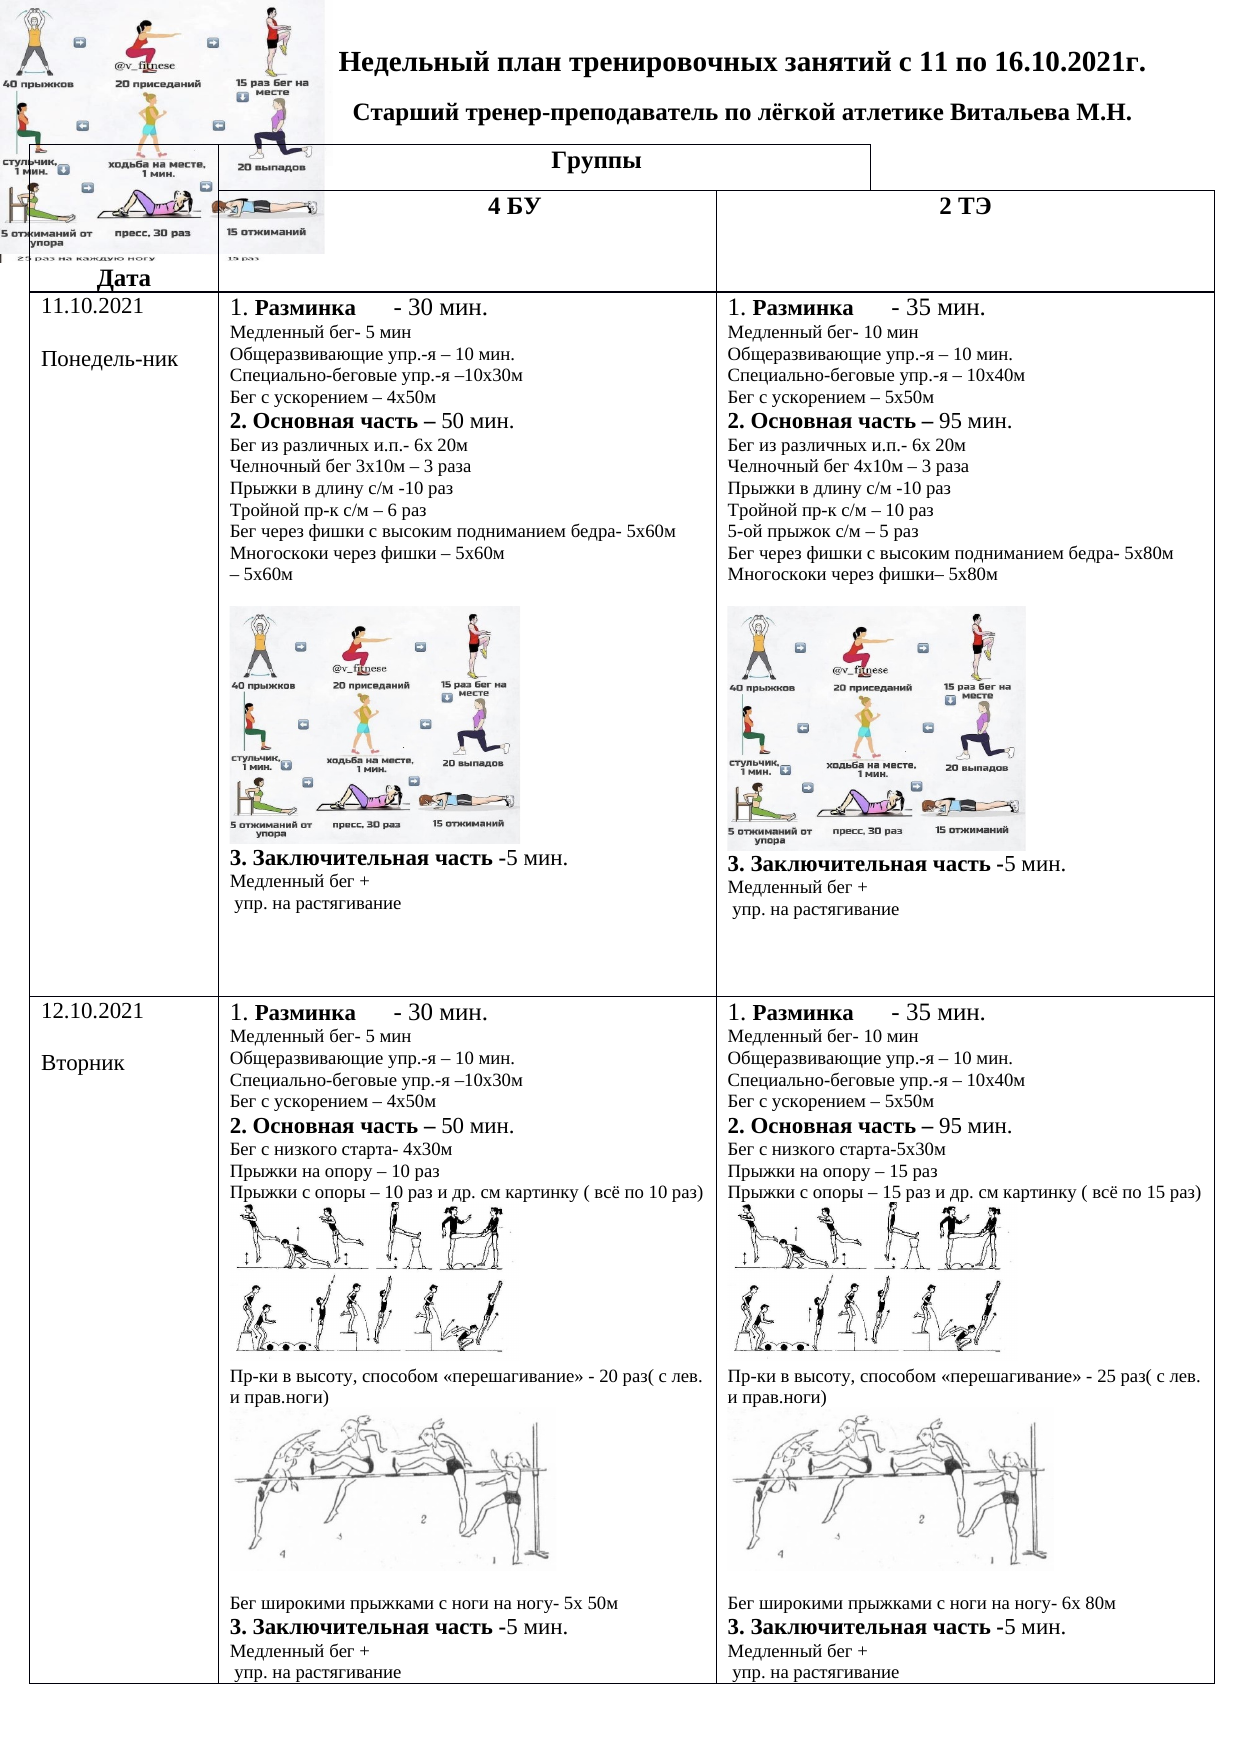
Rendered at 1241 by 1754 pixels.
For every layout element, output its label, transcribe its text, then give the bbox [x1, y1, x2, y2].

table_cell 1. Разминка - 30 мин. Медленный бег- 5 мин Общеразвивающие упр.-я – 10 мин. Специально-беговые упр.-я –10х30м Бег с ускорением – 4х50м 2. Основная часть – 50 мин. Бег из различных и.п.- 6х 20м Челночный бег 3х10м – 3 раза Прыжки в длину с/м -10 раз Тройной пр-к с/м – 6 раз Бег через фишки с высоким подниманием бедра- 5х60м Многоскоки через фишки – 5х60м – 5х60м 3. Заключительная часть -5 мин. Медленный бег + упр. на растягивание [219, 293, 716, 996]
picture [727, 1202, 1018, 1361]
picture [0, 0, 333, 263]
table_cell 2 ТЭ [717, 191, 1214, 291]
table_cell 1. Разминка - 35 мин. Медленный бег- 10 мин Общеразвивающие упр.-я – 10 мин. Специально-беговые упр.-я – 10х40м Бег с ускорением – 5х50м 2. Основная часть – 95 мин. Бег с низкого старта-5х30м Прыжки на опору – 15 раз Прыжки с опоры – 15 раз и др. см картинку ( всё по 15 раз) Пр-ки в высоту, способом «перешагивание» - 25 раз( с лев. и прав.ноги) Бег широкими прыжками с ноги на ногу- 6х 80м 3. Заключительная часть -5 мин. Медленный бег + упр. на растягивание [717, 997, 1214, 1683]
table_cell 4 БУ [219, 191, 716, 291]
text Старший тренер-преподаватель по лёгкой атлетике Витальева М.Н. [333, 97, 1152, 126]
table_cell 1. Разминка - 35 мин. Медленный бег- 10 мин Общеразвивающие упр.-я – 10 мин. Специально-беговые упр.-я – 10х40м Бег с ускорением – 5х50м 2. Основная часть – 95 мин. Бег из различных и.п.- 6х 20м Челночный бег 4х10м – 3 раза Прыжки в длину с/м -10 раз Тройной пр-к с/м – 10 раз 5-ой прыжок с/м – 5 раз Бег через фишки с высоким подниманием бедра- 5х80м Многоскоки через фишки– 5х80м 3. Заключительная часть -5 мин. Медленный бег + упр. на растягивание [717, 293, 1214, 996]
table_cell 1. Разминка - 30 мин. Медленный бег- 5 мин Общеразвивающие упр.-я – 10 мин. Специально-беговые упр.-я –10х30м Бег с ускорением – 4х50м 2. Основная часть – 50 мин. Бег с низкого старта- 4х30м Прыжки на опору – 10 раз Прыжки с опоры – 10 раз и др. см картинку ( всё по 10 раз) Пр-ки в высоту, способом «перешагивание» - 20 раз( с лев. и прав.ноги) Бег широкими прыжками с ноги на ногу- 5х 50м 3. Заключительная часть -5 мин. Медленный бег + упр. на растягивание [219, 997, 716, 1683]
table_cell 12.10.2021 Вторник [30, 997, 218, 1683]
picture [229, 606, 521, 844]
picture [229, 1407, 557, 1571]
picture [219, 145, 333, 190]
picture [727, 1407, 1055, 1571]
picture [727, 606, 1026, 851]
table_header Группы [325, 145, 870, 190]
table_header Дата [30, 263, 218, 291]
picture [219, 191, 325, 263]
picture [229, 1202, 521, 1361]
picture [30, 145, 218, 263]
text Недельный план тренировочных занятий с 11 по 16.10.2021г. [333, 44, 1152, 78]
table_cell 11.10.2021 Понедель-ник [30, 293, 218, 996]
